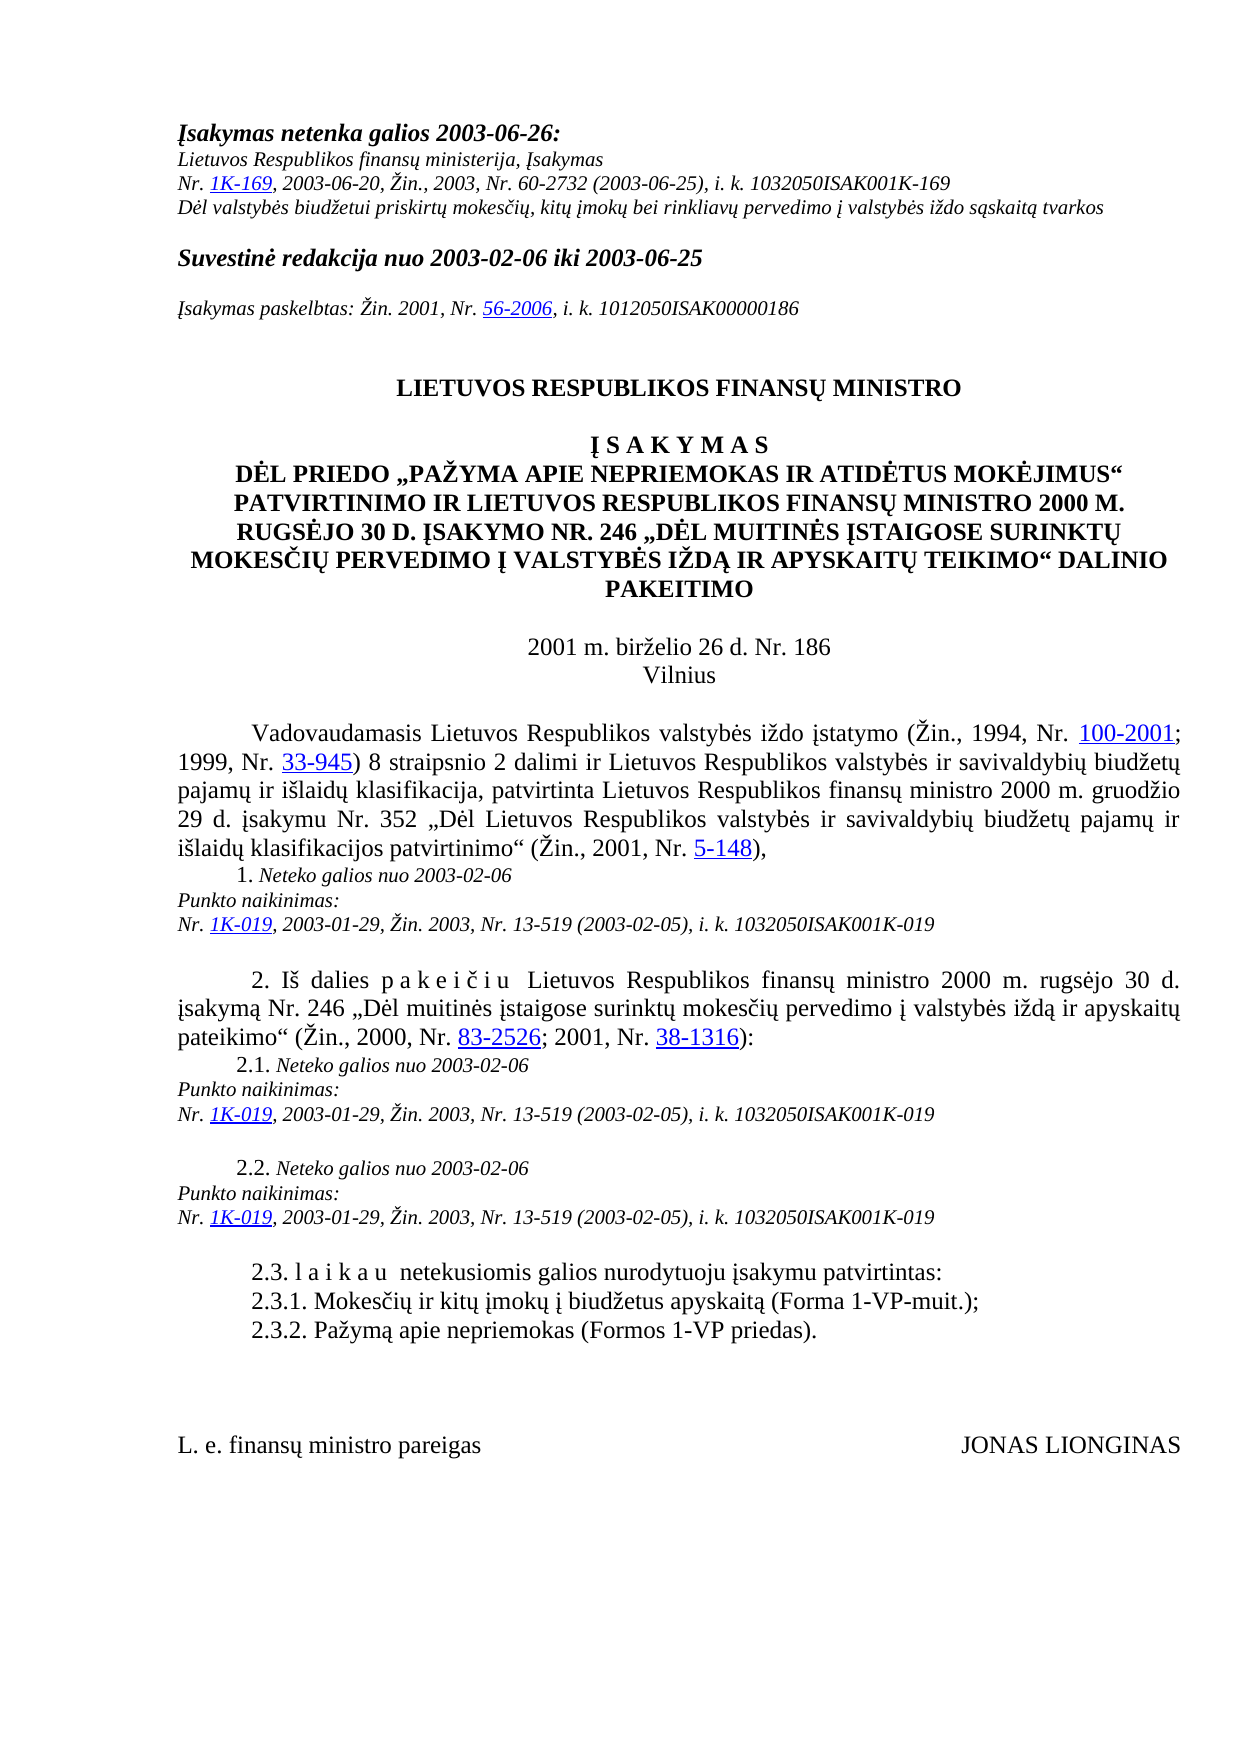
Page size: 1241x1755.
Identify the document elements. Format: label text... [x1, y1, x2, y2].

text Įsakymas paskelbtas: Žin. 2001, Nr. 56-2006, i. k. 1012050ISAK00000186 [177, 296, 1181, 320]
text Lietuvos Respublikos finansų ministerija, Įsakymas [177, 147, 1181, 171]
text Vilnius [177, 660, 1181, 689]
text Nr. 1K-019, 2003-01-29, Žin. 2003, Nr. 13-519 (2003-02-05), i. k. 1032050ISAK001K-019 [177, 912, 1181, 936]
text 2.1. Neteko galios nuo 2003-02-06 [177, 1051, 1181, 1077]
text DĖL PRIEDO „PAŽYMA APIE NEPRIEMOKAS IR ATIDĖTUS MOKĖJIMUS“ PATVIRTINIMO IR LIETUVOS RESPUBLIKOS FINANSŲ MINISTRO 2000 M. RUGSĖJO 30 D. ĮSAKYMO NR. 246 „DĖL MUITINĖS ĮSTAIGOSE SURINKTŲ MOKESČIŲ PERVEDIMO Į VALSTYBĖS IŽDĄ IR APYSKAITŲ TEIKIMO“ DALINIO PAKEITIMO [177, 459, 1181, 603]
text Nr. 1K-019, 2003-01-29, Žin. 2003, Nr. 13-519 (2003-02-05), i. k. 1032050ISAK001K-019 [177, 1101, 1181, 1126]
text Į S A K Y M A S [177, 430, 1181, 459]
text 2.3.1. Mokesčių ir kitų įmokų į biudžetus apyskaitą (Forma 1-VP-muit.); [177, 1286, 1181, 1315]
text 1. Neteko galios nuo 2003-02-06 [177, 862, 1181, 888]
text Punkto naikinimas: [177, 1181, 1181, 1205]
text 2001 m. birželio 26 d. Nr. 186 [177, 632, 1181, 660]
text 2.2. Neteko galios nuo 2003-02-06 [177, 1154, 1181, 1181]
text L. e. finansų ministro pareigas JONAS LIONGINAS [177, 1430, 1181, 1459]
text Punkto naikinimas: [177, 888, 1181, 912]
text Dėl valstybės biudžetui priskirtų mokesčių, kitų įmokų bei rinkliavų pervedimo į valstybės iždo sąskaitą tvarkos [177, 195, 1181, 219]
text Suvestinė redakcija nuo 2003-02-06 iki 2003-06-25 [177, 243, 1181, 272]
text Nr. 1K-019, 2003-01-29, Žin. 2003, Nr. 13-519 (2003-02-05), i. k. 1032050ISAK001K-019 [177, 1205, 1181, 1229]
text Vadovaudamasis Lietuvos Respublikos valstybės iždo įstatymo (Žin., 1994, Nr. 100-2001; 1999, Nr. 33-945) 8 straipsnio 2 dalimi ir Lietuvos Respublikos valstybės ir savivaldybių biudžetų pajamų ir išlaidų klasifikacija, patvirtinta Lietuvos Respublikos finansų ministro 2000 m. gruodžio 29 d. įsakymu Nr. 352 „Dėl Lietuvos Respublikos valstybės ir savivaldybių biudžetų pajamų ir išlaidų klasifikacijos patvirtinimo“ (Žin., 2001, Nr. 5-148), [177, 718, 1181, 862]
text LIETUVOS RESPUBLIKOS FINANSŲ MINISTRO [177, 373, 1181, 402]
text Punkto naikinimas: [177, 1077, 1181, 1101]
text Įsakymas netenka galios 2003-06-26: [177, 118, 1181, 147]
text Nr. 1K-169, 2003-06-20, Žin., 2003, Nr. 60-2732 (2003-06-25), i. k. 1032050ISAK001K-169 [177, 171, 1181, 195]
text 2.3. laikau netekusiomis galios nurodytuoju įsakymu patvirtintas: [177, 1257, 1181, 1286]
text 2.3.2. Pažymą apie nepriemokas (Formos 1-VP priedas). [177, 1315, 1181, 1344]
text 2. Iš dalies pakeičiu Lietuvos Respublikos finansų ministro 2000 m. rugsėjo 30 d. įsakymą Nr. 246 „Dėl muitinės įstaigose surinktų mokesčių pervedimo į valstybės iždą ir apyskaitų pateikimo“ (Žin., 2000, Nr. 83-2526; 2001, Nr. 38-1316): [177, 965, 1181, 1051]
